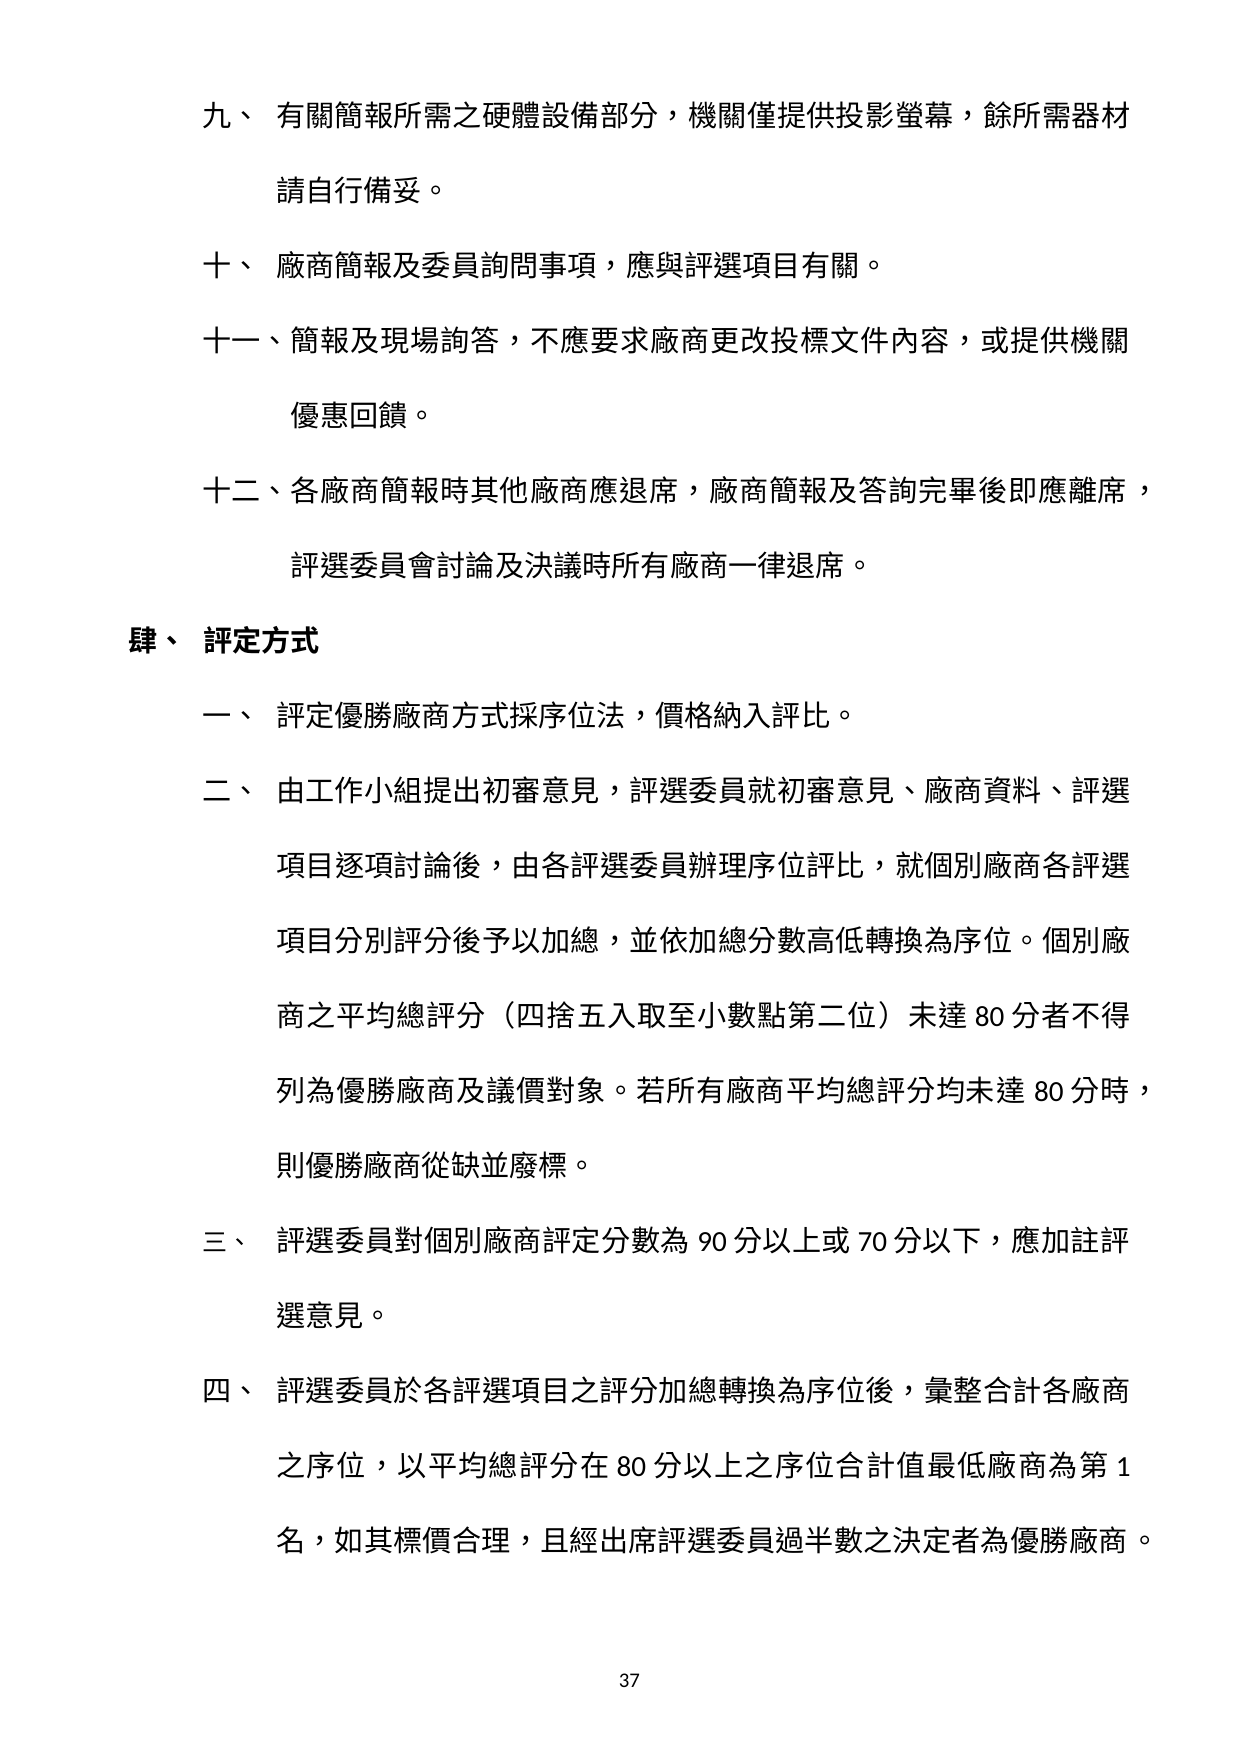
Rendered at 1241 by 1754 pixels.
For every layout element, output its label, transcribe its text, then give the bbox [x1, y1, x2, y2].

list 有關簡報所需之硬體設備部分，機關僅提供投影螢幕，餘所需器材請自行備妥。 [202, 76, 1130, 226]
list 各廠商簡報時其他廠商應退席，廠商簡報及答詢完畢後即應離席，評選委員會討論及決議時所有廠商一律退席。 [202, 451, 1130, 601]
list 評選委員於各評選項目之評分加總轉換為序位後，彙整合計各廠商之序位，以平均總評分在80分以上之序位合計值最低廠商為第1名，如其標價合理，且經出席評選委員過半數之決定者為優勝廠商。平均總評分在80分以上之第2名以後廠商，如其標價合理，且經出席評選委員過半數之決定者，亦得列為優勝廠商。 [202, 1351, 1130, 1576]
list 評選委員對個別廠商評定分數為90分以上或70分以下，應加註評選意見。 [202, 1201, 1130, 1351]
list 簡報及現場詢答，不應要求廠商更改投標文件內容，或提供機關優惠回饋。 [202, 301, 1130, 451]
list 廠商簡報及委員詢問事項，應與評選項目有關。 [202, 226, 1130, 301]
list 評定方式 [128, 601, 1130, 676]
list 由工作小組提出初審意見，評選委員就初審意見、廠商資料、評選項目逐項討論後，由各評選委員辦理序位評比，就個別廠商各評選項目分別評分後予以加總，並依加總分數高低轉換為序位。個別廠商之平均總評分（四捨五入取至小數點第二位）未達80分者不得列為優勝廠商及議價對象。若所有廠商平均總評分均未達80分時，則優勝廠商從缺並廢標。 [202, 751, 1130, 1201]
list 評定優勝廠商方式採序位法，價格納入評比。 [202, 676, 1130, 751]
